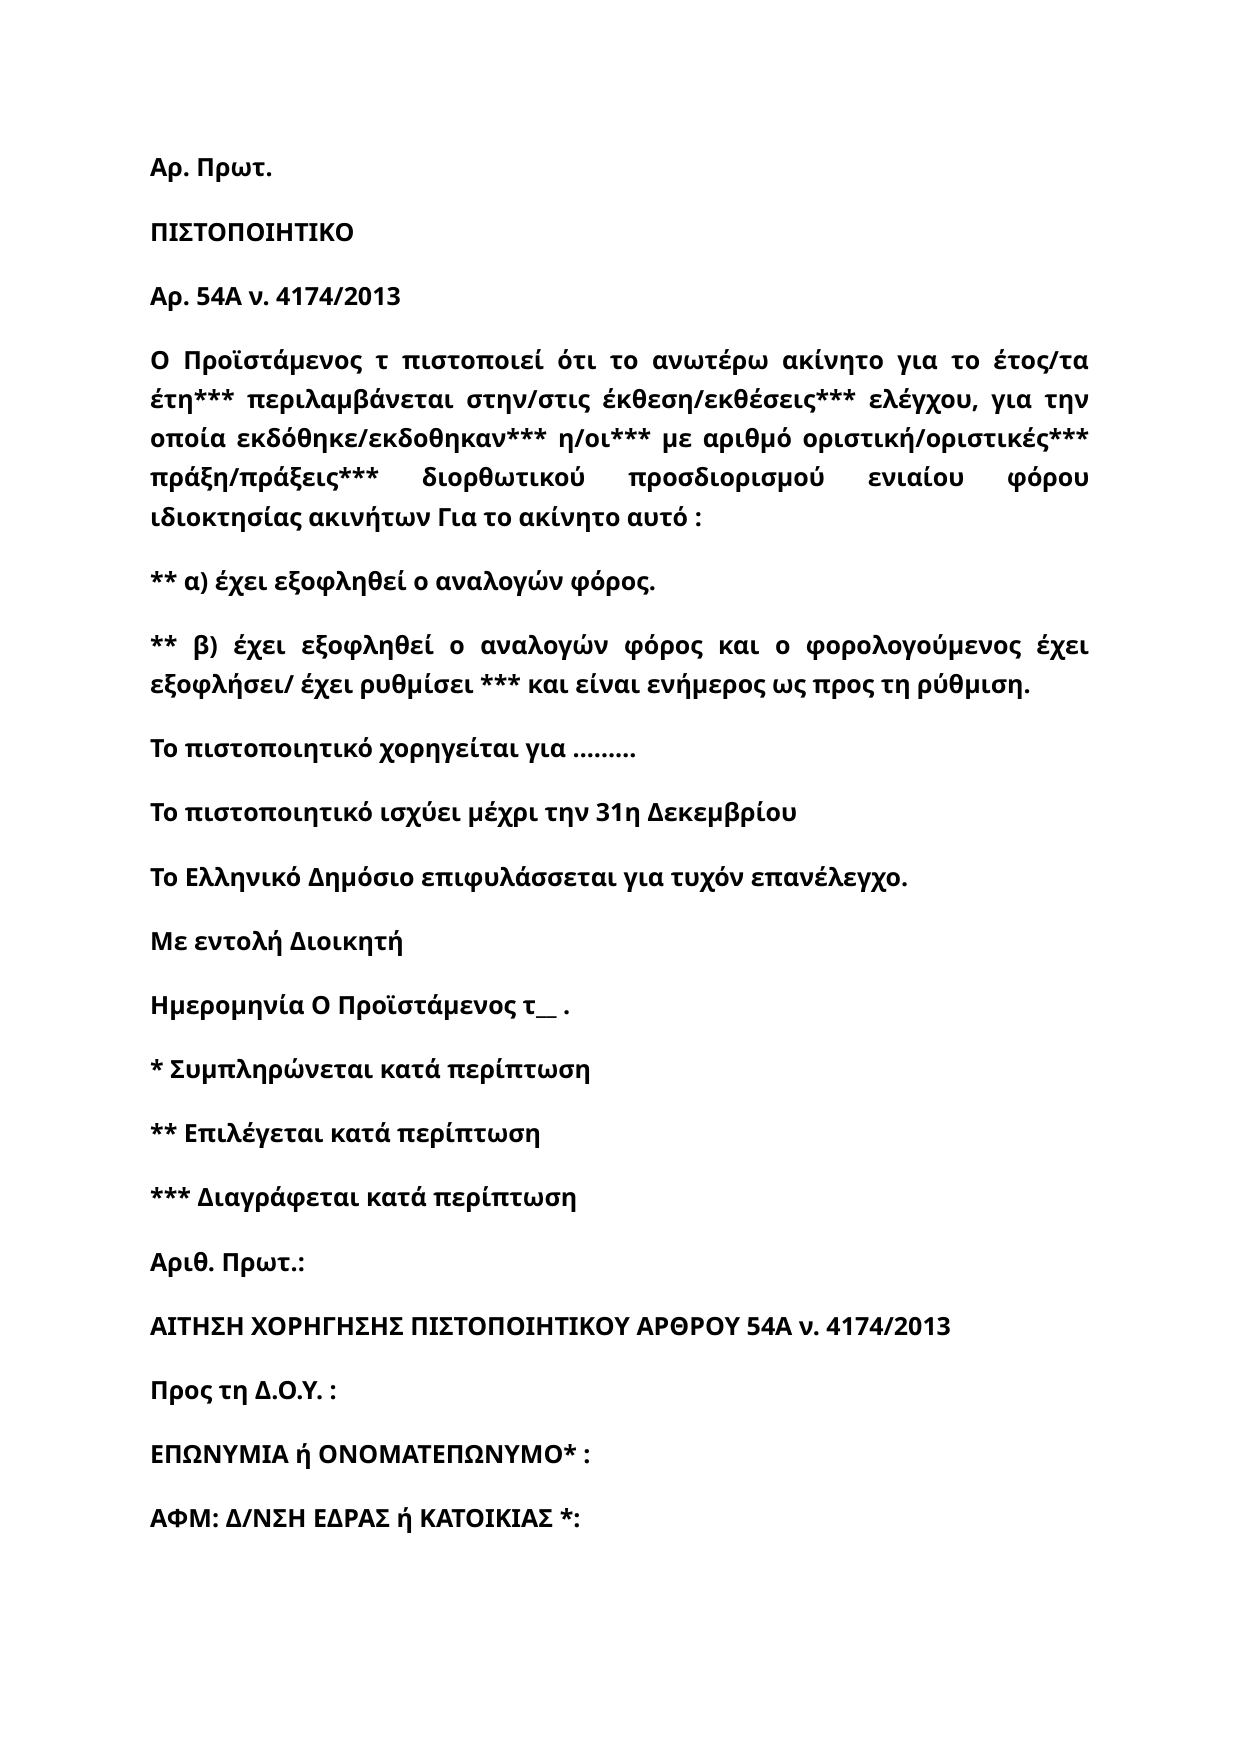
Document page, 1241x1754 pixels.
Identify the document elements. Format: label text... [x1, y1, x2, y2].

text Αρ. 54Α ν. 4174/2013 [150, 278, 1090, 312]
text Προς τη Δ.Ο.Υ. : [150, 1372, 1090, 1407]
text ** β) έχει εξοφληθεί ο αναλογών φόρος και ο φορολογούμενος έχει εξοφλήσει/ έχει ρυθμίσει *** και είναι ενήμερος ως προς τη ρύθμιση. [150, 627, 1090, 701]
text Με εντολή Διοικητή [150, 923, 1090, 957]
text Το πιστοποιητικό χορηγείται για ……… [150, 731, 1090, 765]
text ** α) έχει εξοφληθεί ο αναλογών φόρος. [150, 563, 1090, 597]
text * Συμπληρώνεται κατά περίπτωση [150, 1052, 1090, 1086]
text ΕΠΩΝΥΜΙΑ ή ΟΝΟΜΑΤΕΠΩΝΥΜΟ* : [150, 1437, 1090, 1471]
text Ημερομηνία Ο Προϊστάμενος τ__ . [150, 987, 1090, 1022]
text Το πιστοποιητικό ισχύει μέχρι την 31η Δεκεμβρίου [150, 795, 1090, 829]
text ** Επιλέγεται κατά περίπτωση [150, 1116, 1090, 1150]
text ΠΙΣΤΟΠΟΙΗΤΙΚΟ [150, 214, 1090, 248]
text Το Ελληνικό Δημόσιο επιφυλάσσεται για τυχόν επανέλεγχο. [150, 859, 1090, 893]
text *** Διαγράφεται κατά περίπτωση [150, 1180, 1090, 1214]
text Ο Προϊστάμενος τ πιστοποιεί ότι το ανωτέρω ακίνητο για το έτος/τα έτη*** περιλαμβάνεται στην/στις έκθεση/εκθέσεις*** ελέγχου, για την οποία εκδόθηκε/εκδοθηκαν*** η/οι*** με αριθμό οριστική/οριστικές*** πράξη/πράξεις*** διορθωτικού προσδιορισμού ενιαίου φόρου ιδιοκτησίας ακινήτων Για το ακίνητο αυτό : [150, 342, 1090, 533]
text ΑΦΜ: Δ/ΝΣΗ ΕΔΡΑΣ ή ΚΑΤΟΙΚΙΑΣ *: [150, 1501, 1090, 1535]
text Αριθ. Πρωτ.: [150, 1244, 1090, 1278]
text Αρ. Πρωτ. [150, 150, 1090, 184]
text ΑΙΤΗΣΗ ΧΟΡΗΓΗΣΗΣ ΠΙΣΤΟΠΟΙΗΤΙΚΟΥ ΑΡΘΡΟΥ 54Α ν. 4174/2013 [150, 1308, 1090, 1342]
